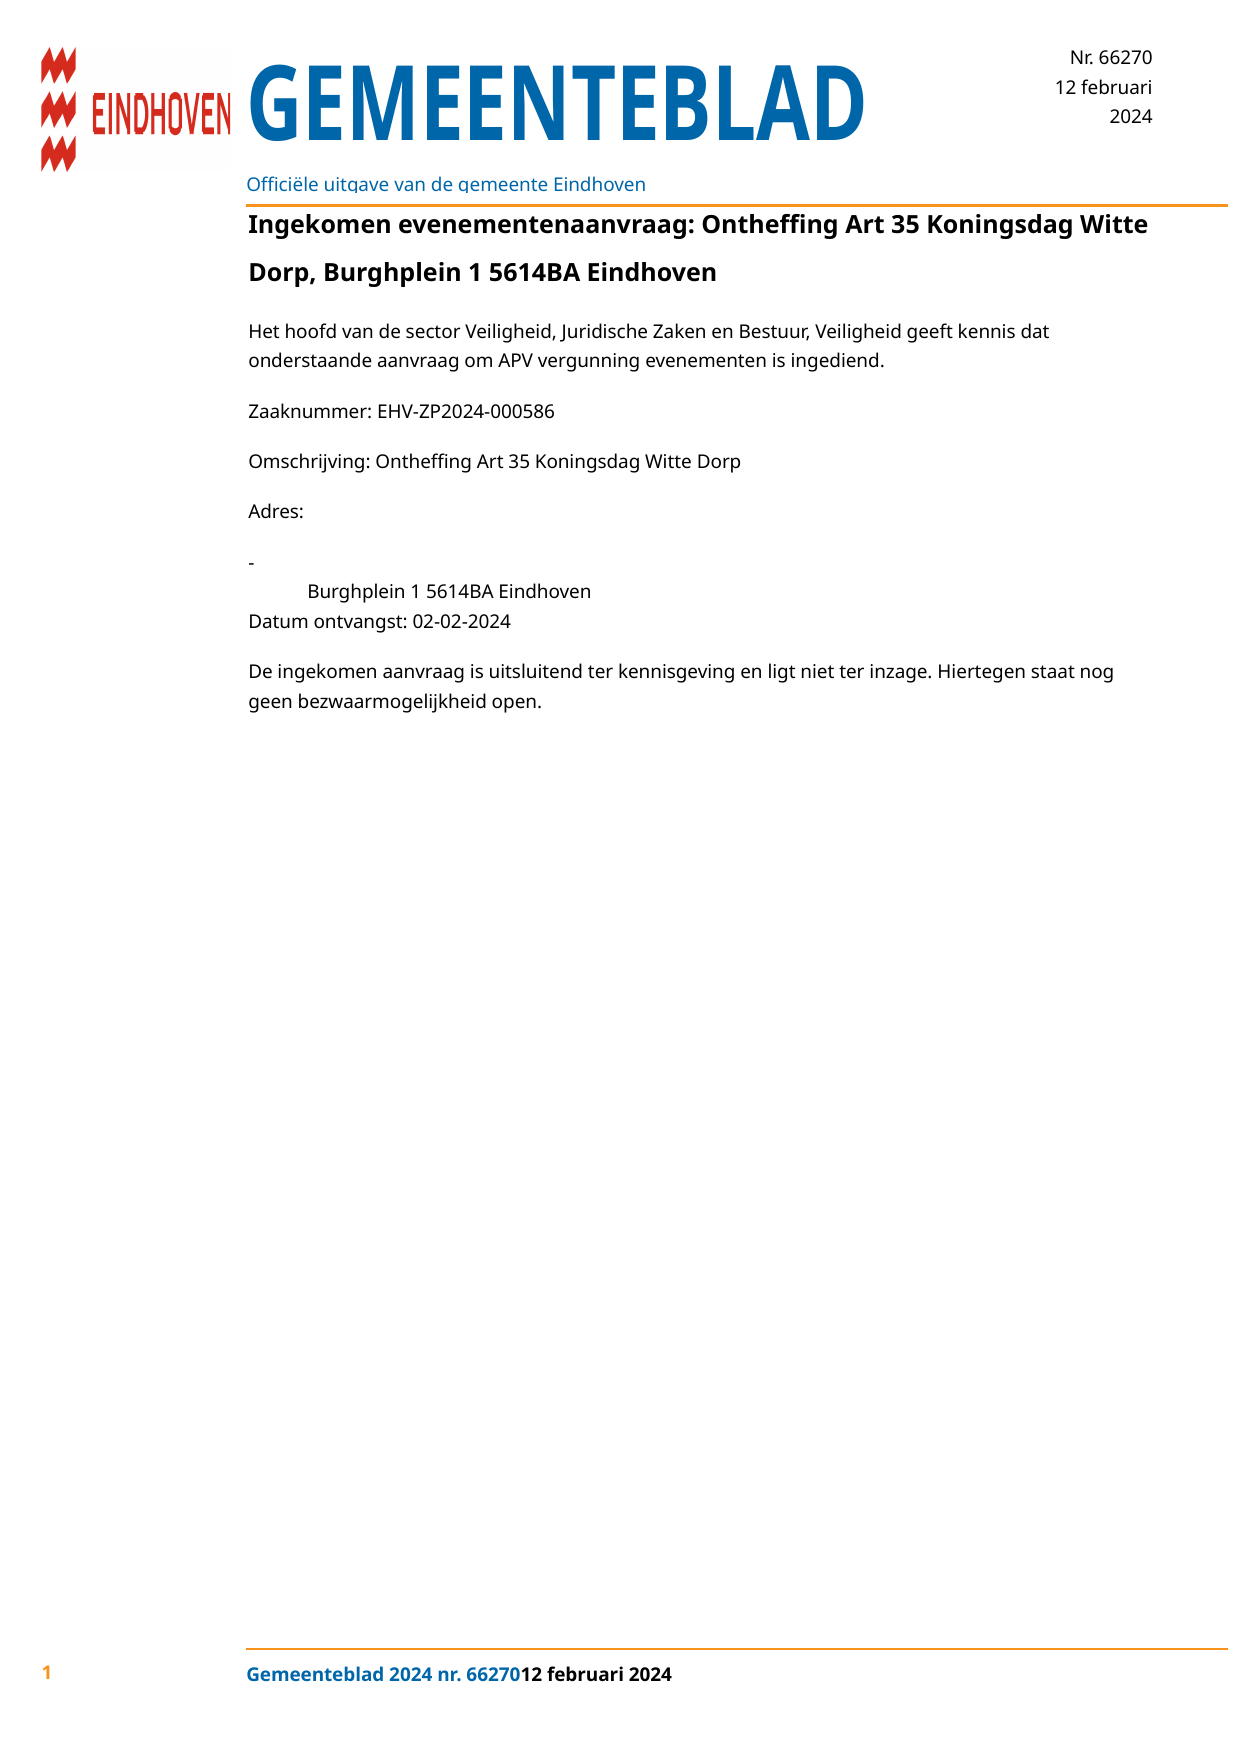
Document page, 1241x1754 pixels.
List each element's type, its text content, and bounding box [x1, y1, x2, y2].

text Het hoofd van de sector Veiligheid, Juridische Zaken en Bestuur, Veiligheid geeft kennis dat onderstaande aanvraag om APV vergunning evenementen is ingediend. [248, 318, 1152, 373]
text De ingekomen aanvraag is uitsluitend ter kennisgeving en ligt niet ter inzage. Hiertegen staat nog geen bezwaarmogelijkheid open. [248, 659, 1152, 714]
text Zaaknummer: EHV-ZP2024-000586 [248, 398, 1152, 424]
text Ingekomen evenementenaanvraag: Ontheffing Art 35 Koningsdag Witte Dorp, Burghplein 1 5614BA Eindhoven [248, 207, 1152, 288]
text Omschrijving: Ontheffing Art 35 Koningsdag Witte Dorp [248, 448, 1152, 474]
picture [41, 47, 231, 172]
text Adres: [248, 499, 1152, 524]
list Burghplein 1 5614BA Eindhoven [248, 579, 1152, 604]
text Datum ontvangst: 02-02-2024 [248, 608, 1152, 634]
